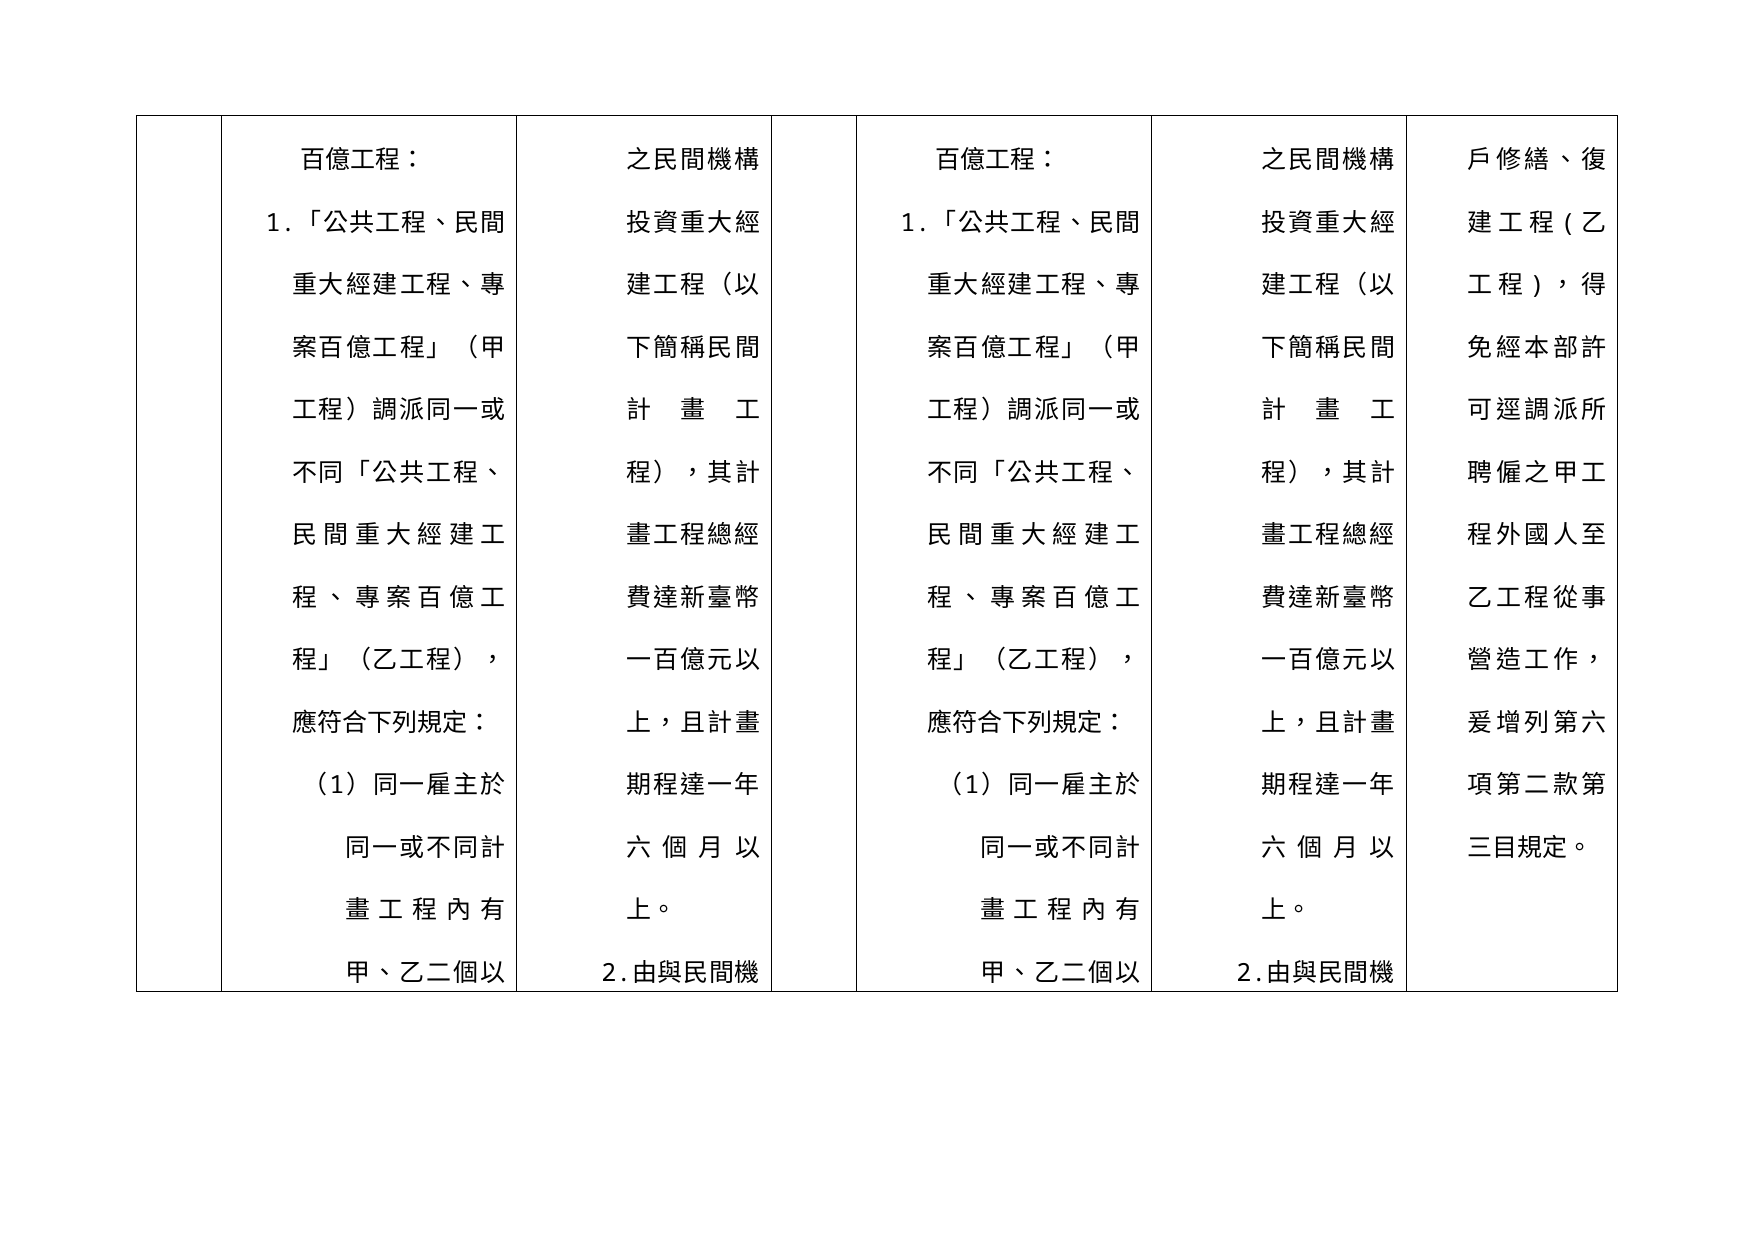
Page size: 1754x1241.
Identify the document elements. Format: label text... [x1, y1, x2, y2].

table_cell 之民間機構投資重大經建工程（以下簡稱民間計畫工程），其計畫工程總經費達新臺幣一百億元以上，且計畫期程達一年六個月以上。 2.由與民間機 [517, 116, 771, 991]
table_cell 依據行政院一百十四年七月三十日颱風豪雨雲嘉南災害復原前進指揮所第一次會議結論，請本部放寬公共工程專案雇主所聘僱外國人可調派參與修繕、復建民宅工程。 考量災害致房屋有毀損，影響人民生活，為使人民生活重回常軌，有儘速修繕或復建之必要，爰放寬公共工程(甲工程)雇主承攬受災戶修繕、復建工程(乙工程)，得免經本部許可逕調派所聘僱之甲工程外國人至乙工程從事營造工作，爰增列第六項第二款第三目規定。 [1407, 116, 1617, 991]
table_cell [772, 116, 856, 991]
table_cell 百億工程： 1.「公共工程、民間重大經建工程、專案百億工程」（甲工程）調派同一或不同「公共工程、民間重大經建工程、專案百億工程」（乙工程），應符合下列規定： （1）同一雇主於同一或不同計畫工程內有甲、乙二個以 [857, 116, 1151, 991]
table_cell 百億工程： 1.「公共工程、民間重大經建工程、專案百億工程」（甲工程）調派同一或不同「公共工程、民間重大經建工程、專案百億工程」（乙工程），應符合下列規定： （1）同一雇主於同一或不同計畫工程內有甲、乙二個以 [222, 116, 516, 991]
table_cell [137, 116, 221, 991]
table_cell 之民間機構投資重大經建工程（以下簡稱民間計畫工程），其計畫工程總經費達新臺幣一百億元以上，且計畫期程達一年六個月以上。 2.由與民間機 [1152, 116, 1406, 991]
